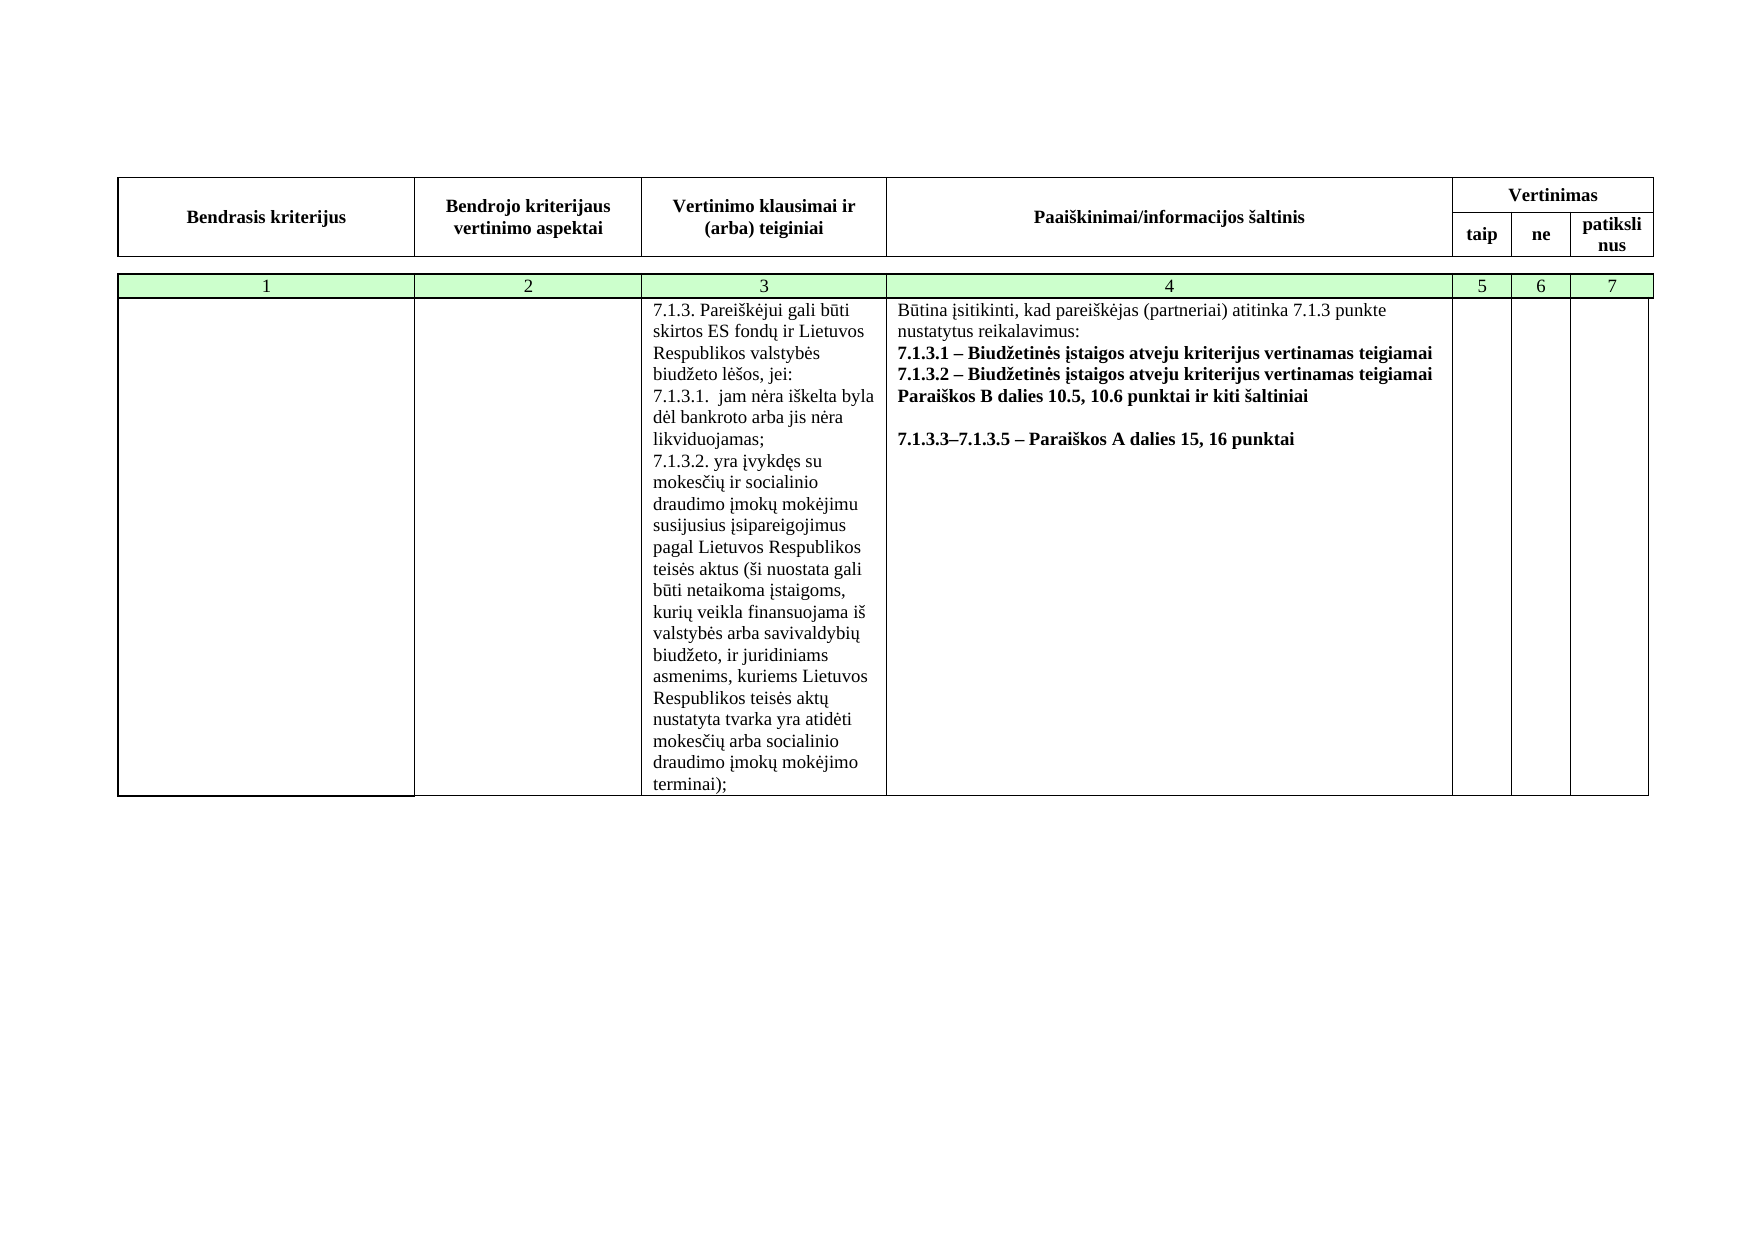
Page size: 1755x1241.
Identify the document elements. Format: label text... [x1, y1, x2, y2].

table_header Vertinimo klausimai ir (arba) teiginiai [642, 178, 886, 256]
table_cell 6 [1512, 275, 1570, 297]
table_cell [886, 257, 1452, 273]
table_cell ne [1512, 213, 1570, 256]
table_cell 3 [642, 275, 886, 297]
table_cell [119, 299, 414, 794]
table_cell [415, 299, 641, 794]
table_header Bendrojo kriterijaus vertinimo aspektai [415, 178, 641, 256]
table_cell 1 [119, 275, 414, 297]
table_header Paaiškinimai/informacijos šaltinis [887, 178, 1452, 256]
table_cell 7.1.3. Pareiškėjui gali būti skirtos ES fondų ir Lietuvos Respublikos valstybės biudžeto lėšos, jei: 7.1.3.1. jam nėra iškelta byla dėl bankroto arba jis nėra likviduojamas; 7.1.3.2. yra įvykdęs su mokesčių ir socialinio draudimo įmokų mokėjimu susijusius įsipareigojimus pagal Lietuvos Respublikos teisės aktus (ši nuostata gali būti netaikoma įstaigoms, kurių veikla finansuojama iš valstybės arba savivaldybių biudžeto, ir juridiniams asmenims, kuriems Lietuvos Respublikos teisės aktų nustatyta tvarka yra atidėti mokesčių arba socialinio draudimo įmokų mokėjimo terminai); [642, 299, 886, 794]
table_cell 7 [1571, 275, 1653, 297]
table_cell [118, 257, 414, 273]
table_cell taip [1453, 213, 1511, 256]
table_cell patikslinus [1571, 213, 1653, 256]
table_cell [1511, 257, 1570, 273]
table_cell Būtina įsitikinti, kad pareiškėjas (partneriai) atitinka 7.1.3 punkte nustatytus reikalavimus: 7.1.3.1 – Biudžetinės įstaigos atveju kriterijus vertinamas teigiamai 7.1.3.2 – Biudžetinės įstaigos atveju kriterijus vertinamas teigiamai Paraiškos B dalies 10.5, 10.6 punktai ir kiti šaltiniai 7.1.3.3–7.1.3.5 – Paraiškos A dalies 15, 16 punktai [887, 299, 1452, 794]
table_cell [1452, 257, 1511, 273]
table_header Vertinimas [1453, 178, 1653, 212]
table_cell 2 [415, 275, 641, 297]
table_cell [1512, 299, 1570, 794]
table_cell [1453, 299, 1511, 794]
table_cell [1570, 257, 1653, 273]
table_cell [1571, 299, 1648, 794]
table_header Bendrasis kriterijus [119, 178, 414, 256]
table_cell [642, 257, 886, 273]
table_cell [1649, 299, 1653, 794]
table_cell 5 [1453, 275, 1511, 297]
table_cell [415, 257, 642, 273]
table_cell 4 [887, 275, 1452, 297]
